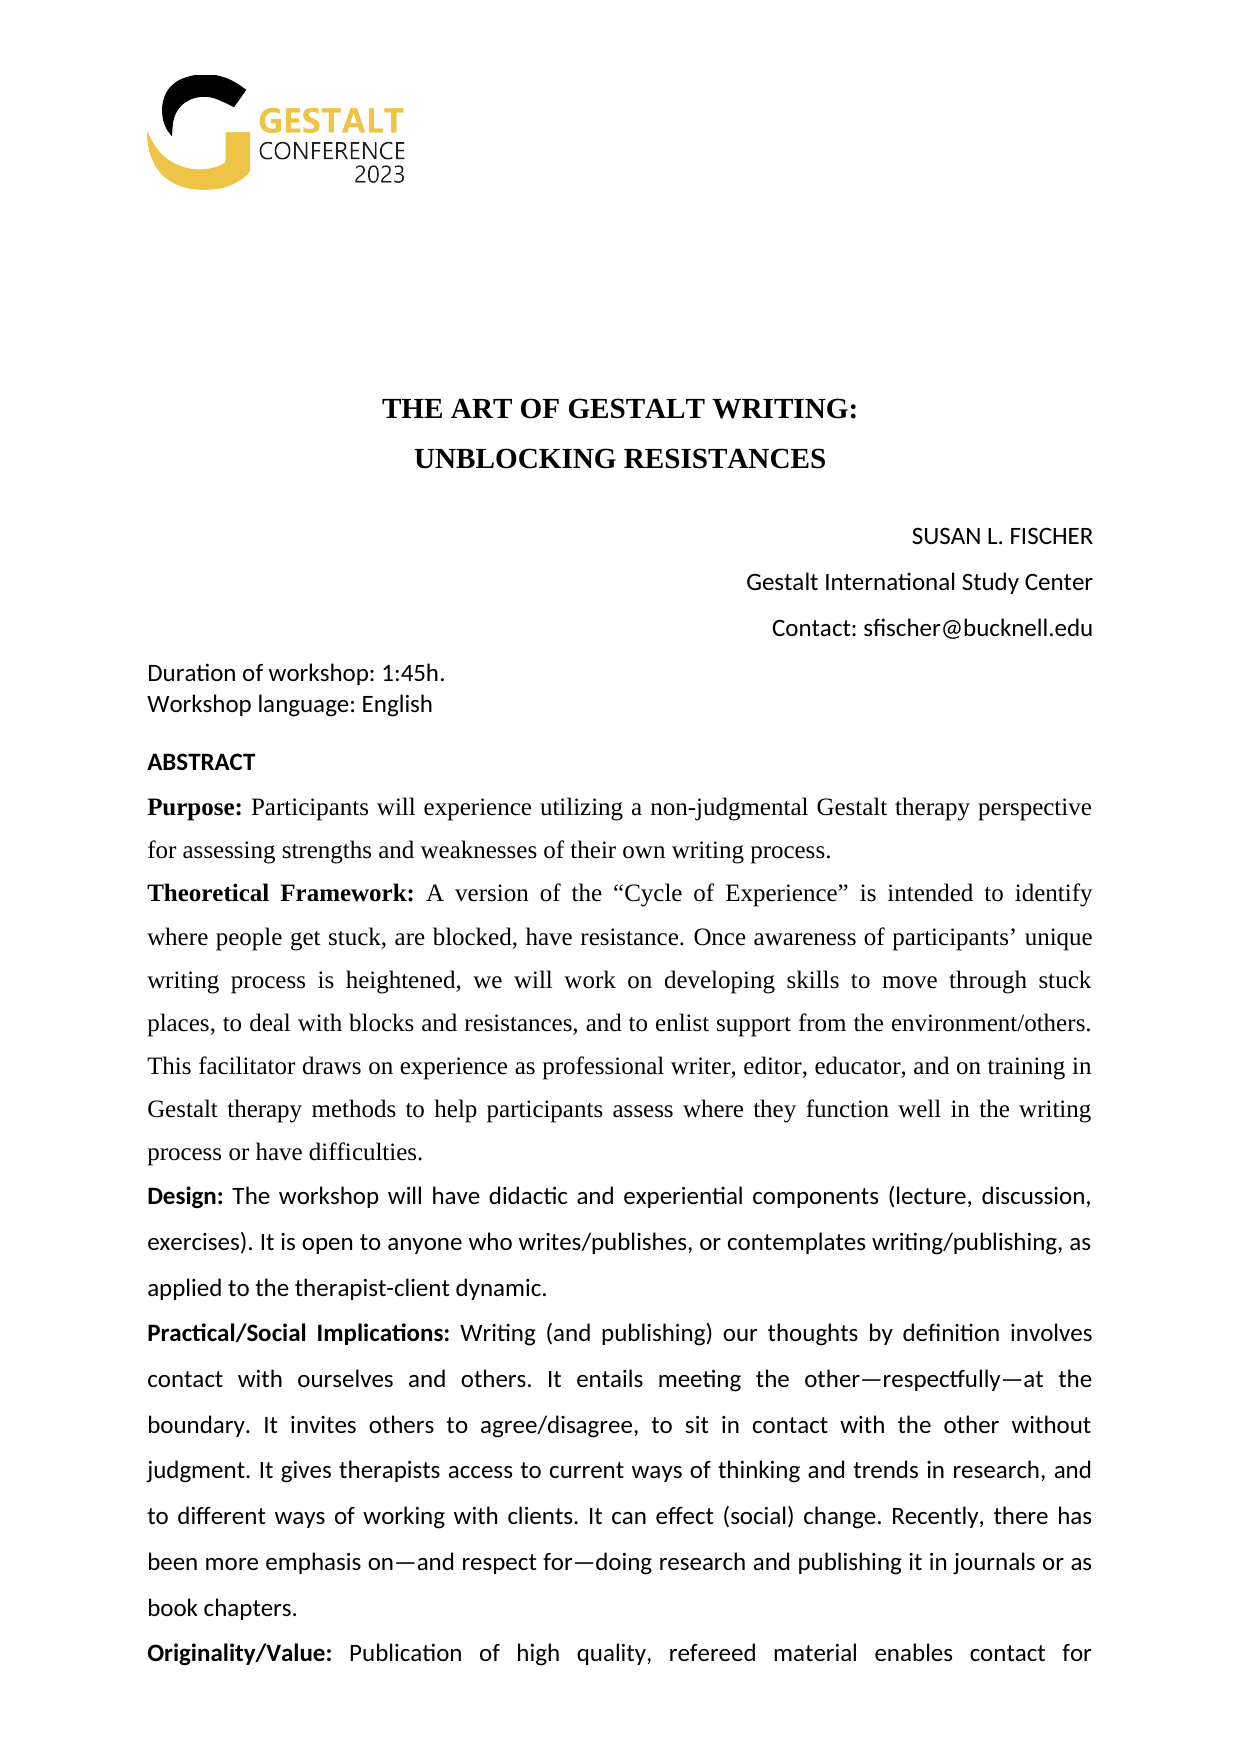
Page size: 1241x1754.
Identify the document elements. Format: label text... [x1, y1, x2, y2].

text Contact: sfischer@bucknell.edu [147, 612, 1093, 642]
text Theoretical Framework: A version of the “Cycle of Experience” is intended to identify where people get stuck, are blocked, have resistance. Once awareness of participants’ unique writing process is heightened, we will work on developing skills to move through stuck places, to deal with blocks and resistances, and to enlist support from the environment/others. This facilitator draws on experience as professional writer, editor, educator, and on training in Gestalt therapy methods to help participants assess where they function well in the writing process or have difficulties. [147, 878, 1093, 1166]
text Design: The workshop will have didactic and experiential components (lecture, discussion, exercises). It is open to anyone who writes/publishes, or contemplates writing/publishing, as applied to the therapist-client dynamic. [147, 1180, 1093, 1302]
text Originality/Value: Publication of high quality, refereed material enables contact for [147, 1638, 1093, 1668]
subtitle ABSTRACT [147, 746, 1093, 777]
text Duration of workshop: 1:45h. [147, 657, 1093, 688]
picture [147, 75, 405, 190]
text Practical/Social Implications: Writing (and publishing) our thoughts by definition involves contact with ourselves and others. It entails meeting the other—respectfully—at the boundary. It invites others to agree/disagree, to sit in contact with the other without judgment. It gives therapists access to current ways of thinking and trends in research, and to different ways of working with clients. It can effect (social) change. Recently, there has been more emphasis on—and respect for—doing research and publishing it in journals or as book chapters. [147, 1317, 1093, 1622]
text Purpose: Participants will experience utilizing a non-judgmental Gestalt therapy perspective for assessing strengths and weaknesses of their own writing process. [147, 792, 1093, 864]
text SUSAN L. FISCHER [147, 520, 1093, 551]
text Workshop language: English [147, 688, 1093, 718]
text THE ART OF GESTALT WRITING: [147, 391, 1093, 424]
text UNBLOCKING RESISTANCES [147, 441, 1093, 475]
text Gestalt International Study Center [147, 566, 1093, 596]
